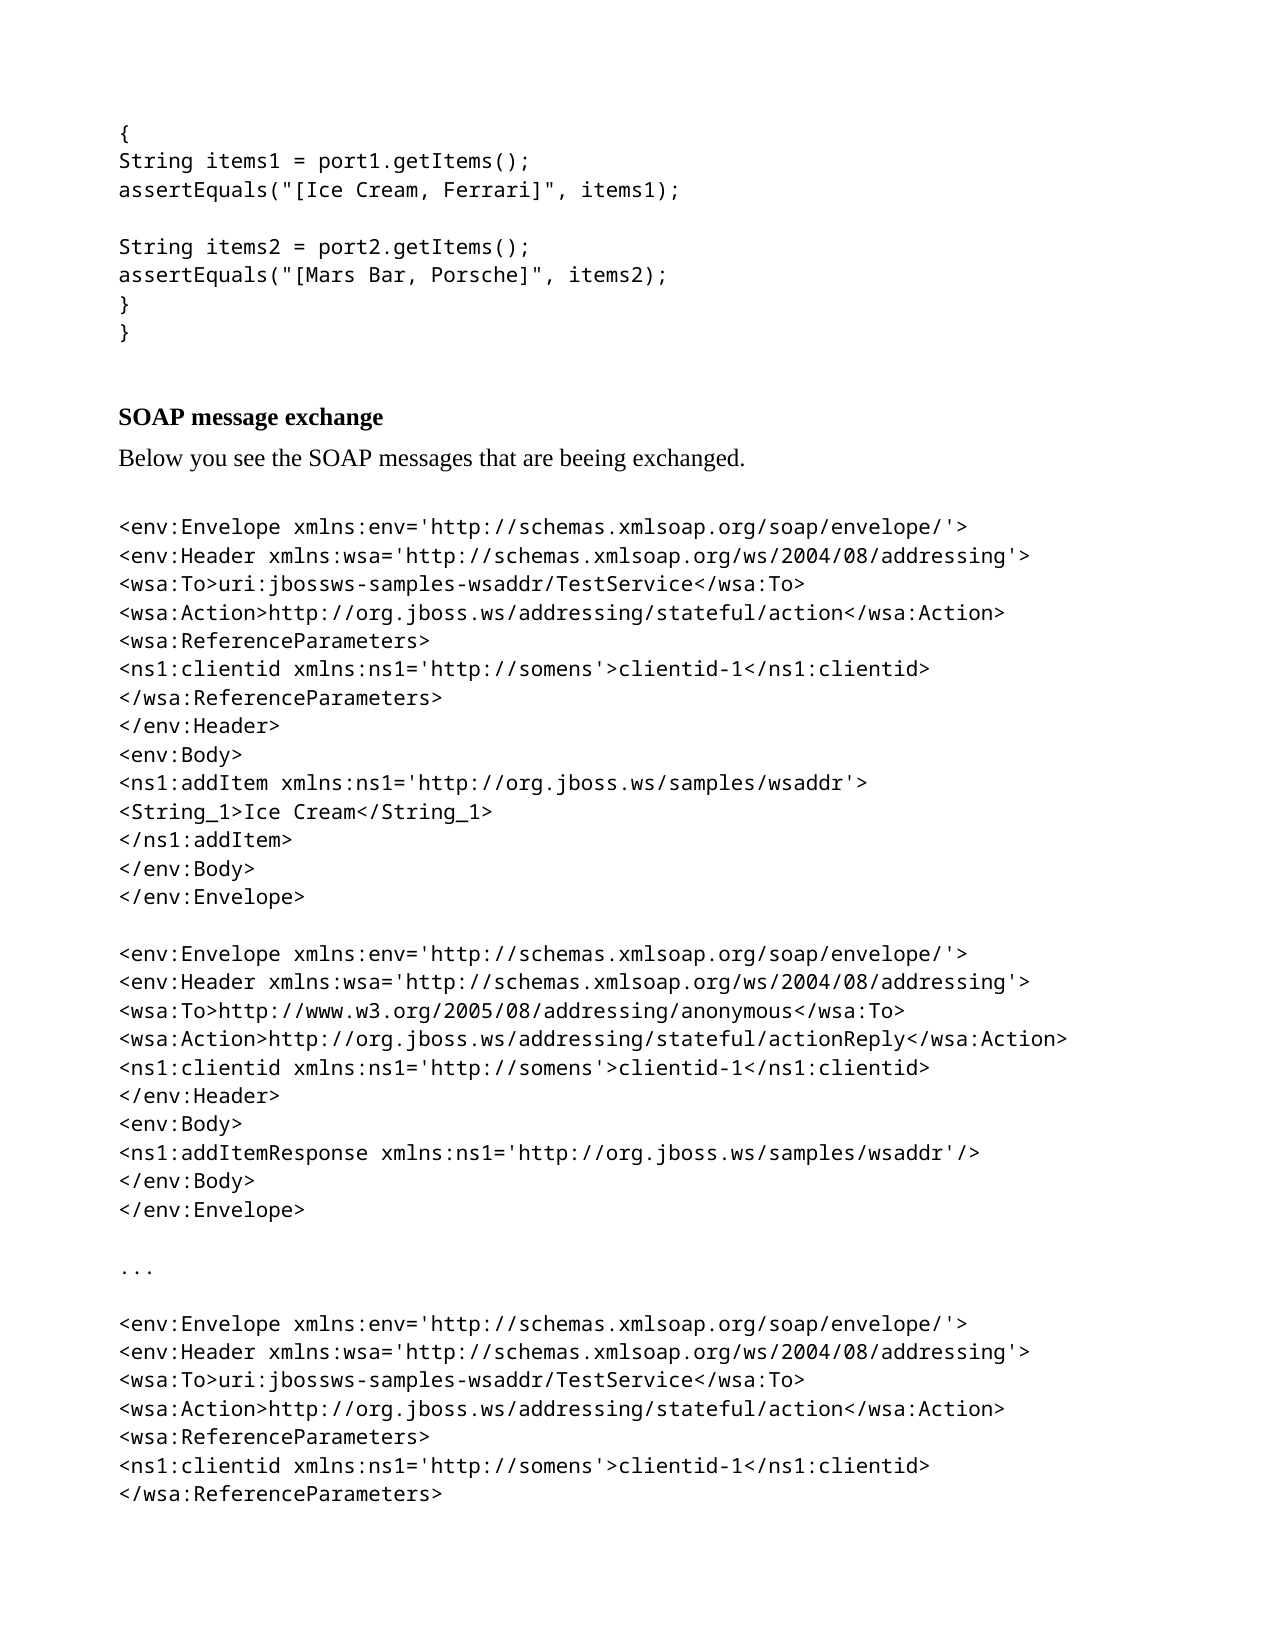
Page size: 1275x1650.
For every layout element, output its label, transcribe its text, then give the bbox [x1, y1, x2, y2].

text SOAP message exchange [118, 403, 1157, 431]
text <wsa:To>http://www.w3.org/2005/08/addressing/anonymous</wsa:To> [118, 996, 1157, 1024]
text <env:Header xmlns:wsa='http://schemas.xmlsoap.org/ws/2004/08/addressing'> [118, 967, 1157, 996]
text </env:Envelope> [118, 882, 1157, 911]
text <wsa:To>uri:jbossws-samples-wsaddr/TestService</wsa:To> [118, 569, 1157, 598]
text String items2 = port2.getItems(); [118, 232, 1157, 260]
text <env:Envelope xmlns:env='http://schemas.xmlsoap.org/soap/envelope/'> [118, 1309, 1157, 1337]
text </wsa:ReferenceParameters> [118, 1479, 1157, 1508]
text </env:Body> [118, 1166, 1157, 1195]
text <env:Body> [118, 1109, 1157, 1138]
text </env:Envelope> [118, 1195, 1157, 1223]
text <wsa:Action>http://org.jboss.ws/addressing/stateful/action</wsa:Action> [118, 1394, 1157, 1422]
text <wsa:ReferenceParameters> [118, 626, 1157, 654]
text <wsa:To>uri:jbossws-samples-wsaddr/TestService</wsa:To> [118, 1366, 1157, 1394]
text </wsa:ReferenceParameters> [118, 683, 1157, 711]
text } [118, 317, 1157, 346]
text <env:Envelope xmlns:env='http://schemas.xmlsoap.org/soap/envelope/'> [118, 512, 1157, 541]
text <String_1>Ice Cream</String_1> [118, 797, 1157, 825]
text String items1 = port1.getItems(); [118, 147, 1157, 175]
text Below you see the SOAP messages that are beeing exchanged. [118, 444, 1157, 471]
text { [118, 118, 1157, 147]
text <ns1:addItemResponse xmlns:ns1='http://org.jboss.ws/samples/wsaddr'/> [118, 1138, 1157, 1166]
text <wsa:Action>http://org.jboss.ws/addressing/stateful/action</wsa:Action> [118, 598, 1157, 626]
text assertEquals("[Mars Bar, Porsche]", items2); [118, 260, 1157, 289]
text <env:Envelope xmlns:env='http://schemas.xmlsoap.org/soap/envelope/'> [118, 939, 1157, 967]
text <env:Header xmlns:wsa='http://schemas.xmlsoap.org/ws/2004/08/addressing'> [118, 541, 1157, 569]
text <wsa:Action>http://org.jboss.ws/addressing/stateful/actionReply</wsa:Action> [118, 1024, 1157, 1053]
text </env:Body> [118, 854, 1157, 882]
text <ns1:clientid xmlns:ns1='http://somens'>clientid-1</ns1:clientid> [118, 654, 1157, 683]
text <env:Header xmlns:wsa='http://schemas.xmlsoap.org/ws/2004/08/addressing'> [118, 1337, 1157, 1366]
text <env:Body> [118, 740, 1157, 768]
text ... [118, 1252, 1157, 1280]
text </ns1:addItem> [118, 825, 1157, 854]
text <ns1:clientid xmlns:ns1='http://somens'>clientid-1</ns1:clientid> [118, 1451, 1157, 1479]
text </env:Header> [118, 711, 1157, 740]
text <wsa:ReferenceParameters> [118, 1422, 1157, 1451]
text <ns1:clientid xmlns:ns1='http://somens'>clientid-1</ns1:clientid> [118, 1053, 1157, 1081]
text } [118, 289, 1157, 317]
text assertEquals("[Ice Cream, Ferrari]", items1); [118, 175, 1157, 203]
text </env:Header> [118, 1081, 1157, 1109]
text <ns1:addItem xmlns:ns1='http://org.jboss.ws/samples/wsaddr'> [118, 768, 1157, 797]
